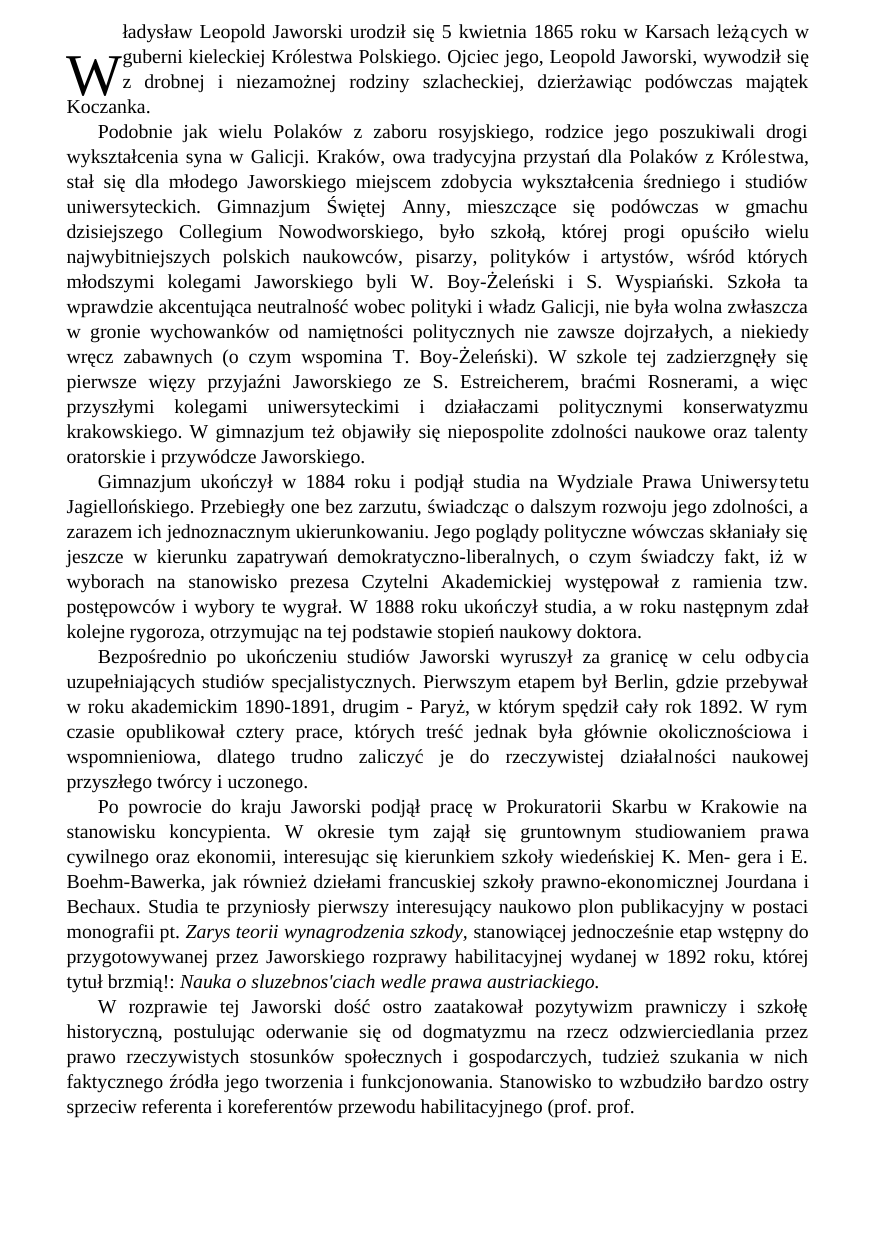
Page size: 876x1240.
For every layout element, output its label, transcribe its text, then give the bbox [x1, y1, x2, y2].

text Władysław Leopold Jaworski urodził się 5 kwietnia 1865 roku w Karsach leżą­cych w guberni kieleckiej Królestwa Polskiego. Ojciec jego, Leopold Jawor­ski, wywodził się z drobnej i niezamożnej rodziny szlacheckiej, dzierżawiąc podówczas majątek Koczanka. [66, 21, 809, 118]
text Po powrocie do kraju Jaworski podjął pracę w Prokuratorii Skarbu w Krakowie na stanowisku koncypienta. W okresie tym zajął się gruntownym studiowaniem pra­wa cywilnego oraz ekonomii, interesując się kierunkiem szkoły wiedeńskiej K. Men- gera i E. Boehm-Bawerka, jak również dziełami francuskiej szkoły prawno-ekono­micznej Jourdana i Bechaux. Studia te przyniosły pierwszy interesujący naukowo plon publikacyjny w postaci monografii pt. Zarys teorii wynagrodzenia szkody, stanowiącej jednocześnie etap wstępny do przygotowywanej przez Jaworskiego rozprawy habili­tacyjnej wydanej w 1892 roku, której tytuł brzmią!: Nauka o sluzebnos'ciach wedle pra­wa austriackiego. [66, 796, 809, 993]
text W rozprawie tej Jaworski dość ostro zaatakował pozytywizm prawniczy i szkołę historyczną, postulując oderwanie się od dogmatyzmu na rzecz odzwierciedlania przez prawo rzeczywistych stosunków społecznych i gospodarczych, tudzież szukania w nich faktycznego źródła jego tworzenia i funkcjonowania. Stanowisko to wzbudziło bar­dzo ostry sprzeciw referenta i koreferentów przewodu habilitacyjnego (prof. prof. [66, 996, 809, 1118]
text Gimnazjum ukończył w 1884 roku i podjął studia na Wydziale Prawa Uniwersy­tetu Jagiellońskiego. Przebiegły one bez zarzutu, świadcząc o dalszym rozwoju jego zdolności, a zarazem ich jednoznacznym ukierunkowaniu. Jego poglądy polityczne wówczas skłaniały się jeszcze w kierunku zapatrywań demokratyczno-liberalnych, o czym świadczy fakt, iż w wyborach na stanowisko prezesa Czytelni Akademickiej występował z ramienia tzw. postępowców i wybory te wygrał. W 1888 roku ukoń­czył studia, a w roku następnym zdał kolejne rygoroza, otrzymując na tej podstawie stopień naukowy doktora. [66, 471, 809, 643]
text Bezpośrednio po ukończeniu studiów Jaworski wyruszył za granicę w celu odby­cia uzupełniających studiów specjalistycznych. Pierwszym etapem był Berlin, gdzie przebywał w roku akademickim 1890-1891, drugim - Paryż, w którym spędził cały rok 1892. W rym czasie opublikował cztery prace, których treść jednak była głównie okolicznościowa i wspomnieniowa, dlatego trudno zaliczyć je do rzeczywistej działal­ności naukowej przyszłego twórcy i uczonego. [66, 646, 809, 793]
text Podobnie jak wielu Polaków z zaboru rosyjskiego, rodzice jego poszukiwali drogi wykształcenia syna w Galicji. Kraków, owa tradycyjna przystań dla Polaków z Króle­stwa, stał się dla młodego Jaworskiego miejscem zdobycia wykształcenia średniego i studiów uniwersyteckich. Gimnazjum Świętej Anny, mieszczące się podówczas w gmachu dzisiejszego Collegium Nowodworskiego, było szkołą, której progi opu­ściło wielu najwybitniejszych polskich naukowców, pisarzy, polityków i artystów, wśród których młodszymi kolegami Jaworskiego byli W. Boy-Żeleński i S. Wyspiański. Szkoła ta wprawdzie akcentująca neutralność wobec polityki i władz Galicji, nie była wolna zwłaszcza w gronie wychowanków od namiętności politycznych nie zawsze dojrza­łych, a niekiedy wręcz zabawnych (o czym wspomina T. Boy-Żeleński). W szkole tej zadzierzgnęły się pierwsze więzy przyjaźni Jaworskiego ze S. Estreicherem, braćmi Rosnerami, a więc przyszłymi kolegami uniwersyteckimi i działaczami politycznymi konserwatyzmu krakowskiego. W gimnazjum też objawiły się niepospolite zdolności naukowe oraz talenty oratorskie i przywódcze Jaworskiego. [66, 121, 809, 468]
